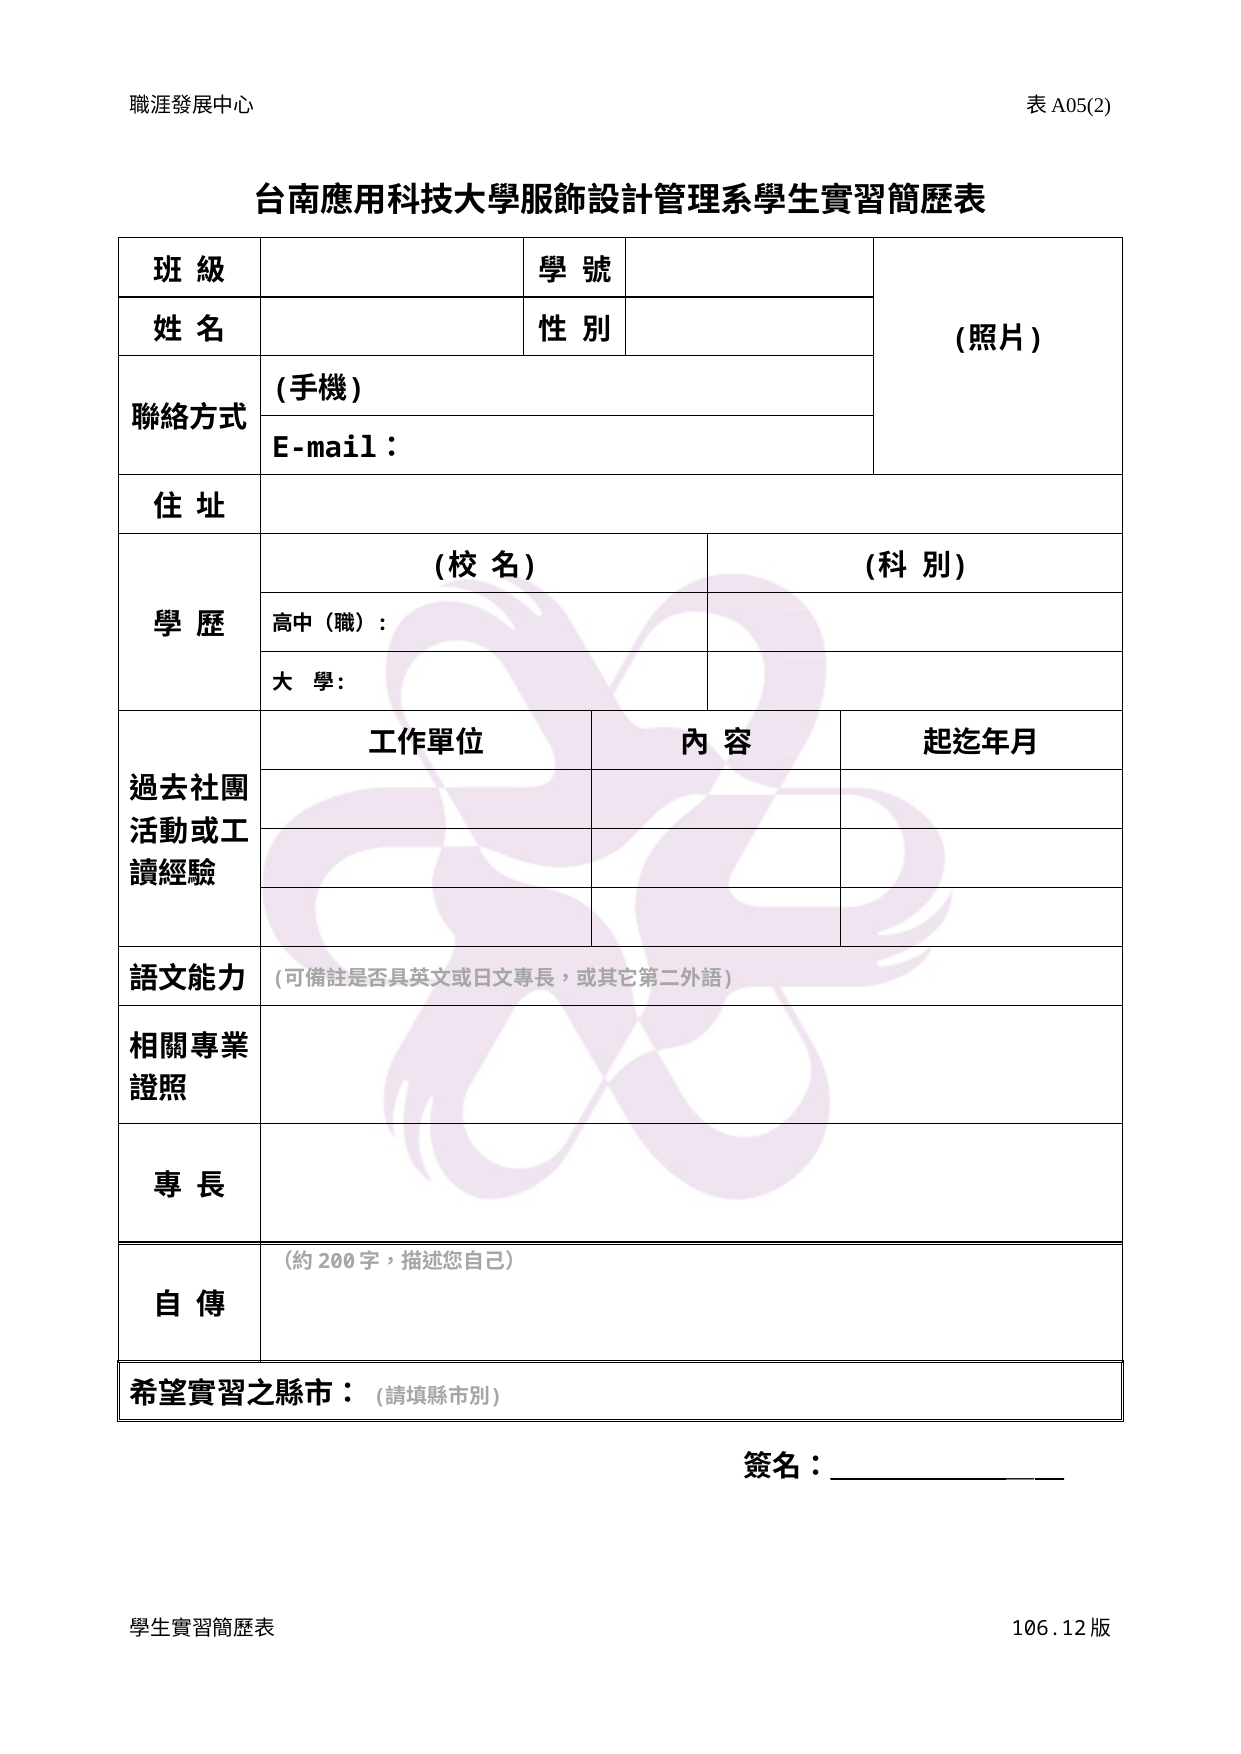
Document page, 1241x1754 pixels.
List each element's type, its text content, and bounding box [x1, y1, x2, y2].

text 台南應用科技大學服飾設計管理系學生實習簡歷表 [118, 152, 1122, 189]
